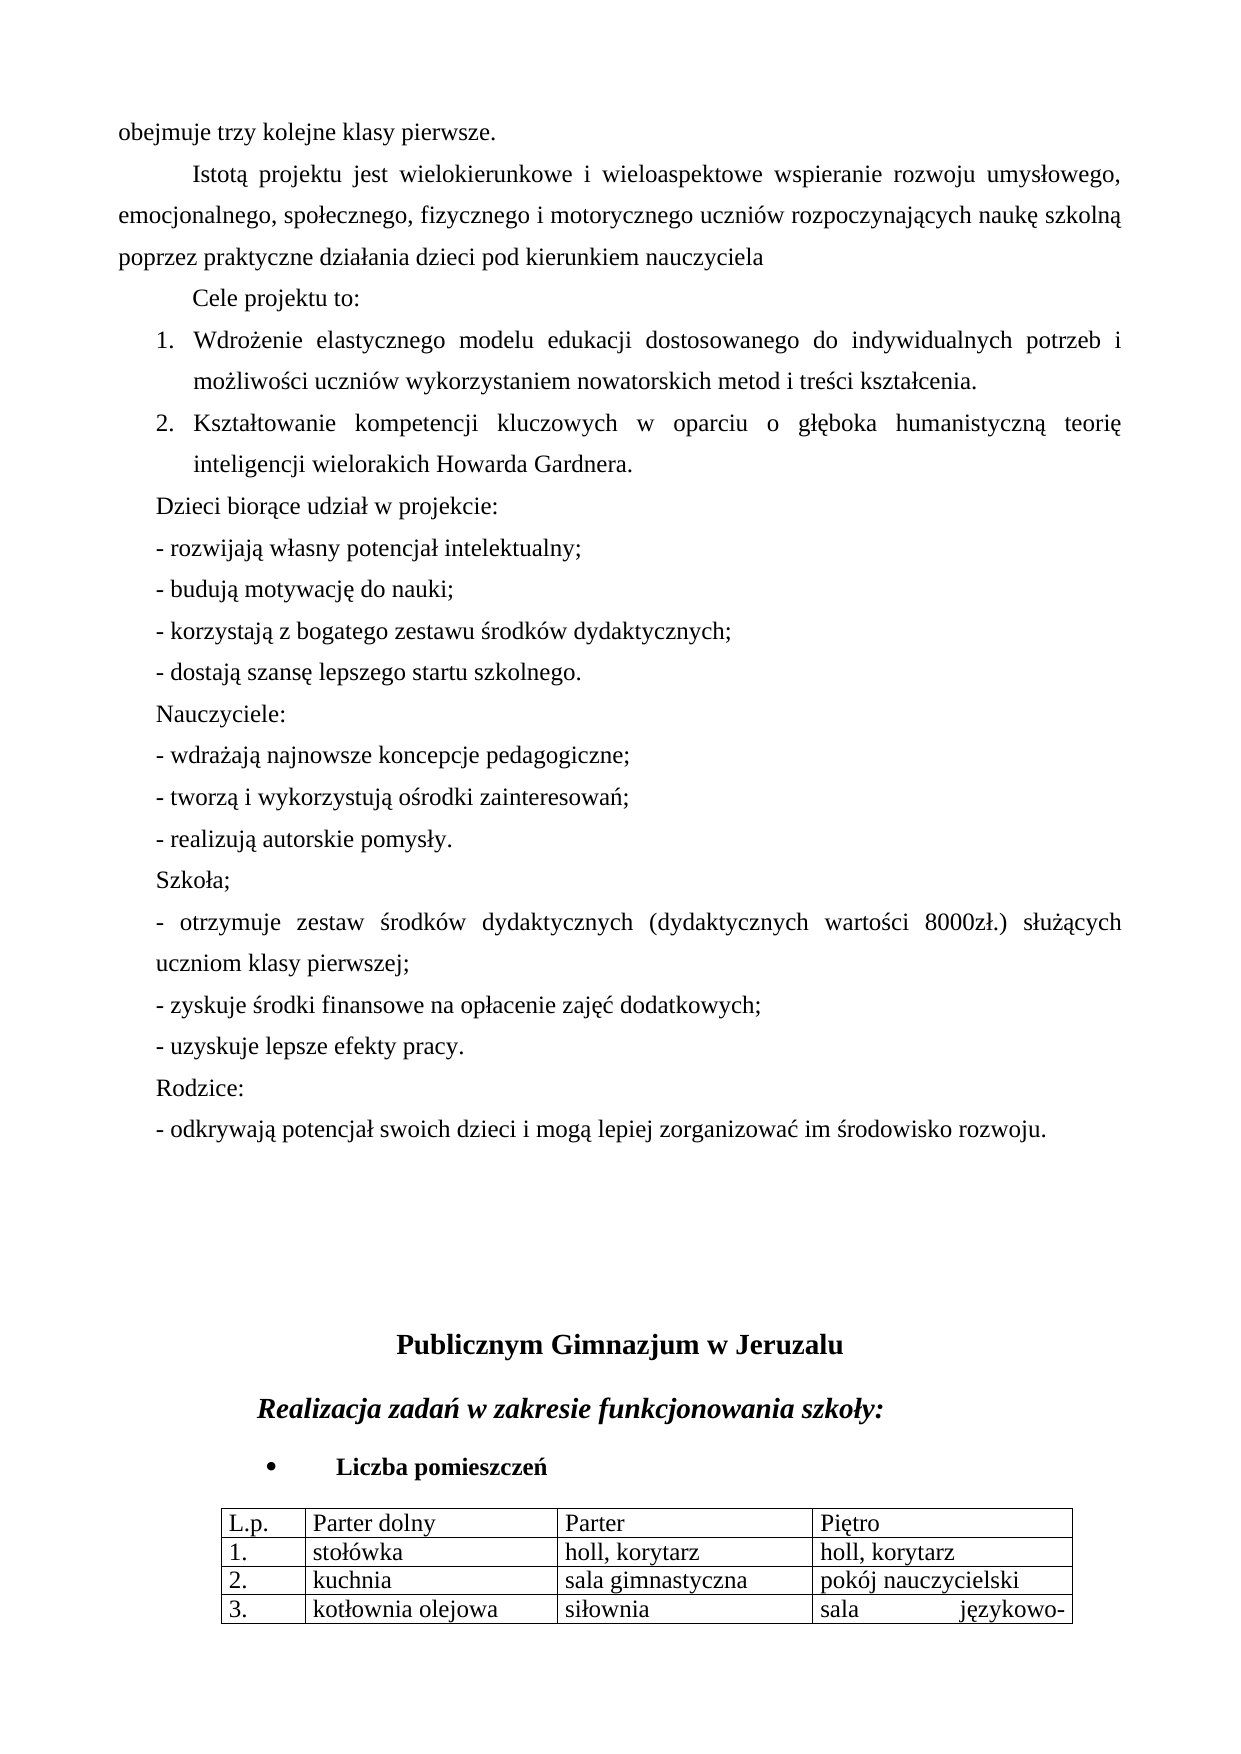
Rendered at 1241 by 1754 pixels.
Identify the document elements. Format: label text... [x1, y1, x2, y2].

text - wdrażają najnowsze koncepcje pedagogiczne; [156, 742, 1122, 769]
table_cell kotłownia olejowa [306, 1595, 557, 1623]
table_cell siłownia [558, 1595, 812, 1623]
text Cele projektu to: [118, 284, 1122, 312]
table_header Parter dolny [306, 1509, 557, 1537]
text - korzystają z bogatego zestawu środków dydaktycznych; [156, 617, 1122, 644]
text - otrzymuje zestaw środków dydaktycznych (dydaktycznych wartości 8000zł.) służących uczniom klasy pierwszej; [156, 908, 1122, 977]
text - uzyskuje lepsze efekty pracy. [156, 1032, 1122, 1060]
text obejmuje trzy kolejne klasy pierwsze. [118, 118, 1122, 146]
text Nauczyciele: [156, 700, 1122, 728]
table_cell holl, korytarz [813, 1538, 1072, 1566]
text - dostają szansę lepszego startu szkolnego. [156, 658, 1122, 686]
table_cell 1. [222, 1538, 305, 1566]
table_cell 2. [222, 1567, 305, 1594]
table_header Parter [558, 1509, 812, 1537]
list Kształtowanie kompetencji kluczowych w oparciu o głęboka humanistyczną teorię inteligencji wielorakich Howarda Gardnera. [156, 409, 1122, 478]
table_cell stołówka [306, 1538, 557, 1566]
text - odkrywają potencjał swoich dzieci i mogą lepiej zorganizować im środowisko rozwoju. [156, 1116, 1122, 1143]
text - rozwijają własny potencjał intelektualny; [156, 534, 1122, 561]
list Liczba pomieszczeń [267, 1453, 1122, 1480]
table_header Piętro [813, 1509, 1072, 1537]
list Wdrożenie elastycznego modelu edukacji dostosowanego do indywidualnych potrzeb i możliwości uczniów wykorzystaniem nowatorskich metod i treści kształcenia. [156, 326, 1122, 395]
table_header L.p. [222, 1509, 305, 1537]
text Rodzice: [156, 1074, 1122, 1102]
table_cell pokój nauczycielski [813, 1567, 1072, 1594]
text - tworzą i wykorzystują ośrodki zainteresowań; [156, 783, 1122, 811]
text Dzieci biorące udział w projekcie: [156, 492, 1122, 520]
text - realizują autorskie pomysły. [156, 825, 1122, 852]
text - zyskuje środki finansowe na opłacenie zajęć dodatkowych; [156, 991, 1122, 1019]
text Istotą projektu jest wielokierunkowe i wieloaspektowe wspieranie rozwoju umysłowego, emocjonalnego, społecznego, fizycznego i motorycznego uczniów rozpoczynających naukę szkolną poprzez praktyczne działania dzieci pod kierunkiem nauczyciela [118, 160, 1122, 271]
text - budują motywację do nauki; [156, 575, 1122, 603]
table_cell kuchnia [306, 1567, 557, 1594]
table_cell sala gimnastyczna [558, 1567, 812, 1594]
text Publicznym Gimnazjum w Jeruzalu [118, 1328, 1122, 1360]
text Szkoła; [156, 866, 1122, 894]
text Realizacja zadań w zakresie funkcjonowania szkoły: [118, 1393, 1122, 1425]
table_cell sala językowo- [813, 1595, 1072, 1623]
table_cell 3. [222, 1595, 305, 1623]
table_cell holl, korytarz [558, 1538, 812, 1566]
